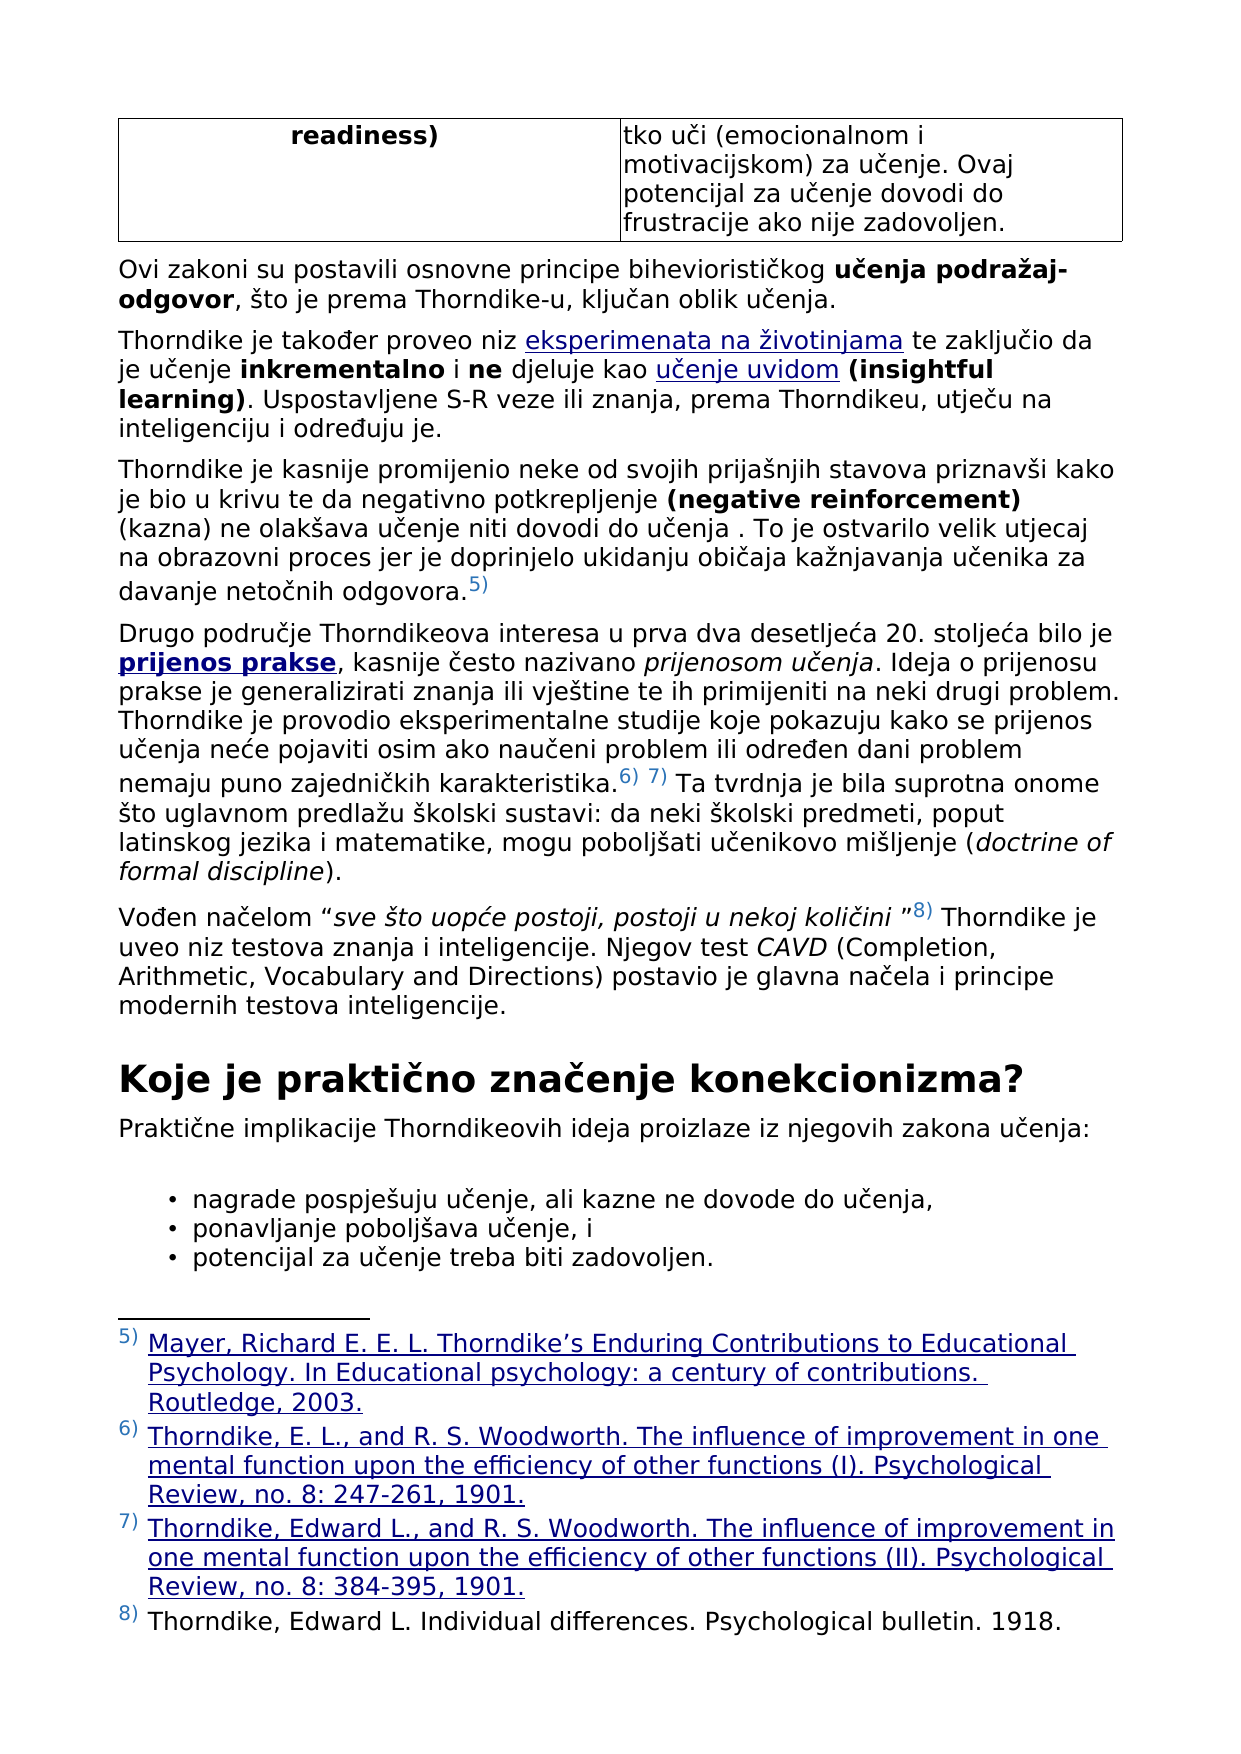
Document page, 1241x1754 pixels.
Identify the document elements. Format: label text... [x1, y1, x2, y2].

subtitle Koje je praktično značenje konekcionizma? [118, 1058, 1122, 1101]
text Mayer, Richard E. E. L. Thorndike’s Enduring Contributions to Educational Psychology. In Educational psychology: a century of contributions. Routledge, 2003. [118, 1324, 1122, 1417]
text Thorndike je kasnije promijenio neke od svojih prijašnjih stavova priznavši kako je bio u krivu te da negativno potkrepljenje (negative reinforcement) (kazna) ne olakšava učenje niti dovodi do učenja . To je ostvarilo velik utjecaj na obrazovni proces jer je doprinjelo ukidanju običaja kažnjavanja učenika za davanje netočnih odgovora. [118, 456, 1122, 606]
text Thorndike je također proveo niz eksperimenata na životinjama te zaključio da je učenje inkrementalno i ne djeluje kao učenje uvidom (insightful learning). Uspostavljene S-R veze ili znanja, prema Thorndikeu, utječu na inteligenciju i određuju je. [118, 326, 1122, 443]
text Thorndike, Edward L., and R. S. Woodworth. The influence of improvement in one mental function upon the efficiency of other functions (II). Psychological Review, no. 8: 384-395, 1901. [118, 1509, 1122, 1602]
list potencijal za učenje treba biti zadovoljen. [177, 1243, 1122, 1273]
text Praktične implikacije Thorndikeovih ideja proizlaze iz njegovih zakona učenja: [118, 1114, 1122, 1143]
text Ovi zakoni su postavili osnovne principe biheviorističkog učenja podražaj-odgovor, što je prema Thorndike-u, ključan oblik učenja. [118, 256, 1122, 314]
text Thorndike, Edward L. Individual differences. Psychological bulletin. 1918. [118, 1602, 1122, 1636]
list ponavljanje poboljšava učenje, i [177, 1214, 1122, 1243]
text Vođen načelom “sve što uopće postoji, postoji u nekoj količini ” Thorndike je uveo niz testova znanja i inteligencije. Njegov test CAVD (Completion, Arithmetic, Vocabulary and Directions) postavio je glavna načela i principe modernih testova inteligencije. [118, 899, 1122, 1020]
text Drugo područje Thorndikeova interesa u prva dva desetljeća 20. stoljeća bilo je prijenos prakse, kasnije često nazivano prijenosom učenja. Ideja o prijenosu prakse je generalizirati znanja ili vještine te ih primijeniti na neki drugi problem. Thorndike je provodio eksperimentalne studije koje pokazuju kako se prijenos učenja neće pojaviti osim ako naučeni problem ili određen dani problem nemaju puno zajedničkih karakteristika. Ta tvrdnja je bila suprotna onome što uglavnom predlažu školski sustavi: da neki školski predmeti, poput latinskog jezika i matematike, mogu poboljšati učenikovo mišljenje (doctrine of formal discipline). [118, 619, 1122, 886]
text Thorndike, E. L., and R. S. Woodworth. The influence of improvement in one mental function upon the efficiency of other functions (I). Psychological Review, no. 8: 247-261, 1901. [118, 1417, 1122, 1509]
table_cell tko uči (emocionalnom i motivacijskom) za učenje. Ovaj potencijal za učenje dovodi do frustracije ako nije zadovoljen. [621, 119, 1122, 241]
table_cell readiness) [119, 119, 620, 241]
list nagrade pospješuju učenje, ali kazne ne dovode do učenja, [177, 1185, 1122, 1214]
